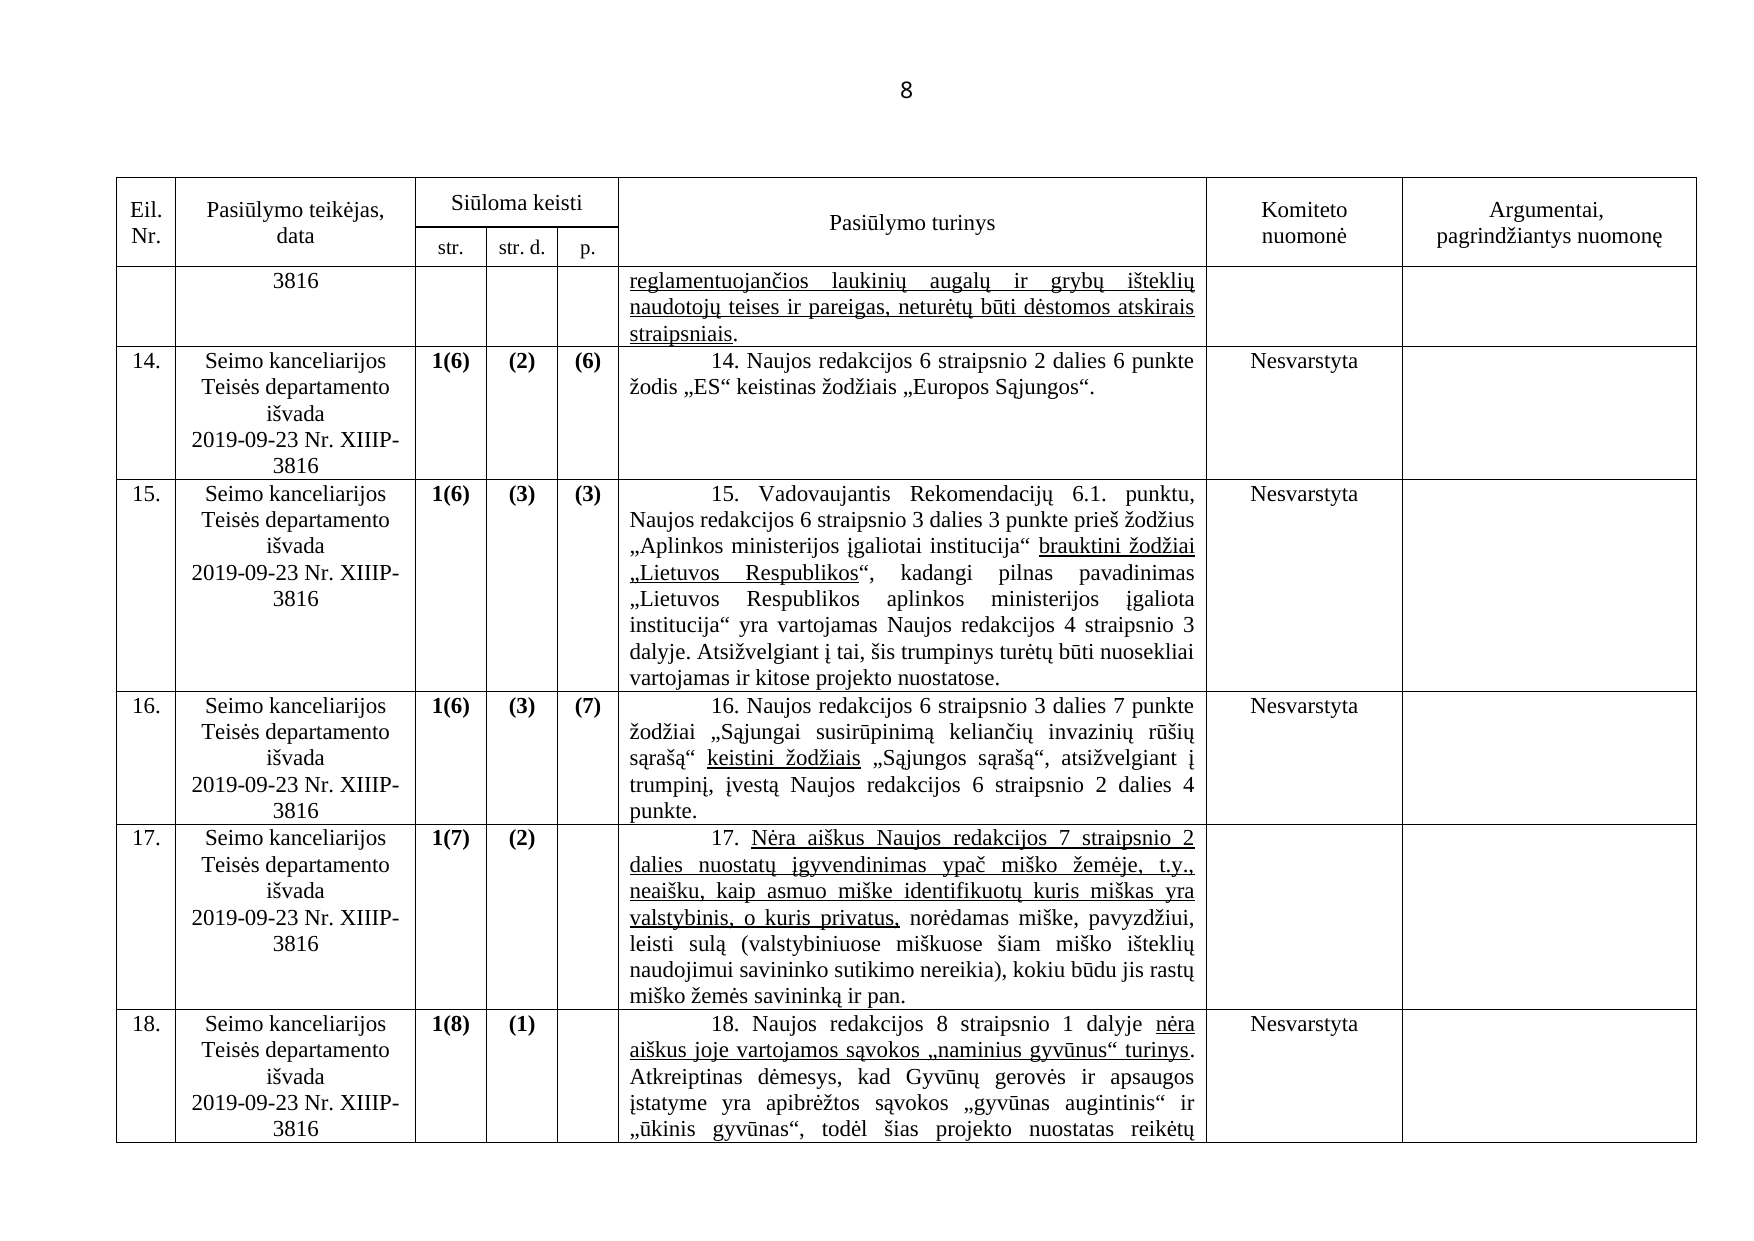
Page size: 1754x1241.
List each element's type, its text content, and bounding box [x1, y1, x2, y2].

table_cell (3) [487, 692, 557, 823]
table_cell (3) [558, 480, 618, 691]
table_cell 16. [117, 692, 175, 823]
table_header Argumentai, pagrindžiantys nuomonę [1403, 178, 1696, 266]
table_cell [1403, 692, 1696, 823]
table_header Siūloma keisti [416, 178, 618, 226]
table_cell 14. [117, 347, 175, 479]
table_cell 18. [117, 1010, 175, 1142]
table_cell [1403, 480, 1696, 691]
table_cell 14. Naujos redakcijos 6 straipsnio 2 dalies 6 punkte žodis „ES“ keistinas žodžiais „Europos Sąjungos“. [619, 347, 1206, 479]
table_cell p. [558, 228, 618, 266]
table_cell str. d. [487, 228, 557, 266]
table_cell [416, 267, 486, 346]
table_cell Seimo kanceliarijos Teisės departamento išvada 2019-09-23 Nr. XIIIP-3816 [176, 347, 415, 479]
table_cell Nesvarstyta [1207, 347, 1402, 479]
table_cell (7) [558, 692, 618, 823]
table_cell (6) [558, 347, 618, 479]
table_cell [1207, 267, 1402, 346]
table_cell Nesvarstyta [1207, 692, 1402, 823]
table_cell (2) [487, 347, 557, 479]
table_cell [558, 825, 618, 1009]
table_cell (2) [487, 825, 557, 1009]
table_cell [1403, 1010, 1696, 1142]
table_cell [117, 267, 175, 346]
table_cell Seimo kanceliarijos Teisės departamento išvada 2019-09-23 Nr. XIIIP-3816 [176, 692, 415, 823]
table_cell Seimo kanceliarijos Teisės departamento išvada 2019-09-23 Nr. XIIIP-3816 [176, 825, 415, 1009]
table_cell 1(6) [416, 347, 486, 479]
table_cell Nesvarstyta [1207, 480, 1402, 691]
table_cell 1(7) [416, 825, 486, 1009]
table_cell 18. Naujos redakcijos 8 straipsnio 1 dalyje nėra aiškus joje vartojamos sąvokos „naminius gyvūnus“ turinys. Atkreiptinas dėmesys, kad Gyvūnų gerovės ir apsaugos įstatyme yra apibrėžtos sąvokos „gyvūnas augintinis“ ir „ūkinis gyvūnas“, todėl šias projekto nuostatas reikėtų [619, 1010, 1206, 1142]
table_cell [558, 267, 618, 346]
table_cell 1(8) [416, 1010, 486, 1142]
table_cell Seimo kanceliarijos Teisės departamento išvada 2019-09-23 Nr. XIIIP-3816 [176, 480, 415, 691]
table_cell [558, 1010, 618, 1142]
table_cell 16. Naujos redakcijos 6 straipsnio 3 dalies 7 punkte žodžiai „Sąjungai susirūpinimą keliančių invazinių rūšių sąrašą“ keistini žodžiais „Sąjungos sąrašą“, atsižvelgiant į trumpinį, įvestą Naujos redakcijos 6 straipsnio 2 dalies 4 punkte. [619, 692, 1206, 823]
table_header Eil. Nr. [117, 178, 175, 266]
table_cell (3) [487, 480, 557, 691]
table_cell 15. Vadovaujantis Rekomendacijų 6.1. punktu, Naujos redakcijos 6 straipsnio 3 dalies 3 punkte prieš žodžius „Aplinkos ministerijos įgaliotai institucija“ brauktini žodžiai „Lietuvos Respublikos“, kadangi pilnas pavadinimas „Lietuvos Respublikos aplinkos ministerijos įgaliota institucija“ yra vartojamas Naujos redakcijos 4 straipsnio 3 dalyje. Atsižvelgiant į tai, šis trumpinys turėtų būti nuosekliai vartojamas ir kitose projekto nuostatose. [619, 480, 1206, 691]
table_cell [1403, 267, 1696, 346]
table_cell 1(6) [416, 480, 486, 691]
table_cell reglamentuojančios laukinių augalų ir grybų išteklių naudotojų teises ir pareigas, neturėtų būti dėstomos atskirais straipsniais. [619, 267, 1206, 346]
table_cell 15. [117, 480, 175, 691]
table_header Pasiūlymo turinys [619, 178, 1206, 266]
table_cell 17. Nėra aiškus Naujos redakcijos 7 straipsnio 2 dalies nuostatų įgyvendinimas ypač miško žemėje, t.y., neaišku, kaip asmuo miške identifikuotų kuris miškas yra valstybinis, o kuris privatus, norėdamas miške, pavyzdžiui, leisti sulą (valstybiniuose miškuose šiam miško išteklių naudojimui savininko sutikimo nereikia), kokiu būdu jis rastų miško žemės savininką ir pan. [619, 825, 1206, 1009]
table_cell 1(6) [416, 692, 486, 823]
table_cell [1403, 347, 1696, 479]
table_header Pasiūlymo teikėjas, data [176, 178, 415, 266]
table_cell [1207, 825, 1402, 1009]
table_cell Nesvarstyta [1207, 1010, 1402, 1142]
table_cell (1) [487, 1010, 557, 1142]
table_cell str. [416, 228, 486, 266]
table_cell 3816 [176, 267, 415, 346]
table_cell 17. [117, 825, 175, 1009]
table_cell [1403, 825, 1696, 1009]
table_header Komiteto nuomonė [1207, 178, 1402, 266]
table_cell Seimo kanceliarijos Teisės departamento išvada 2019-09-23 Nr. XIIIP-3816 [176, 1010, 415, 1142]
table_cell [487, 267, 557, 346]
